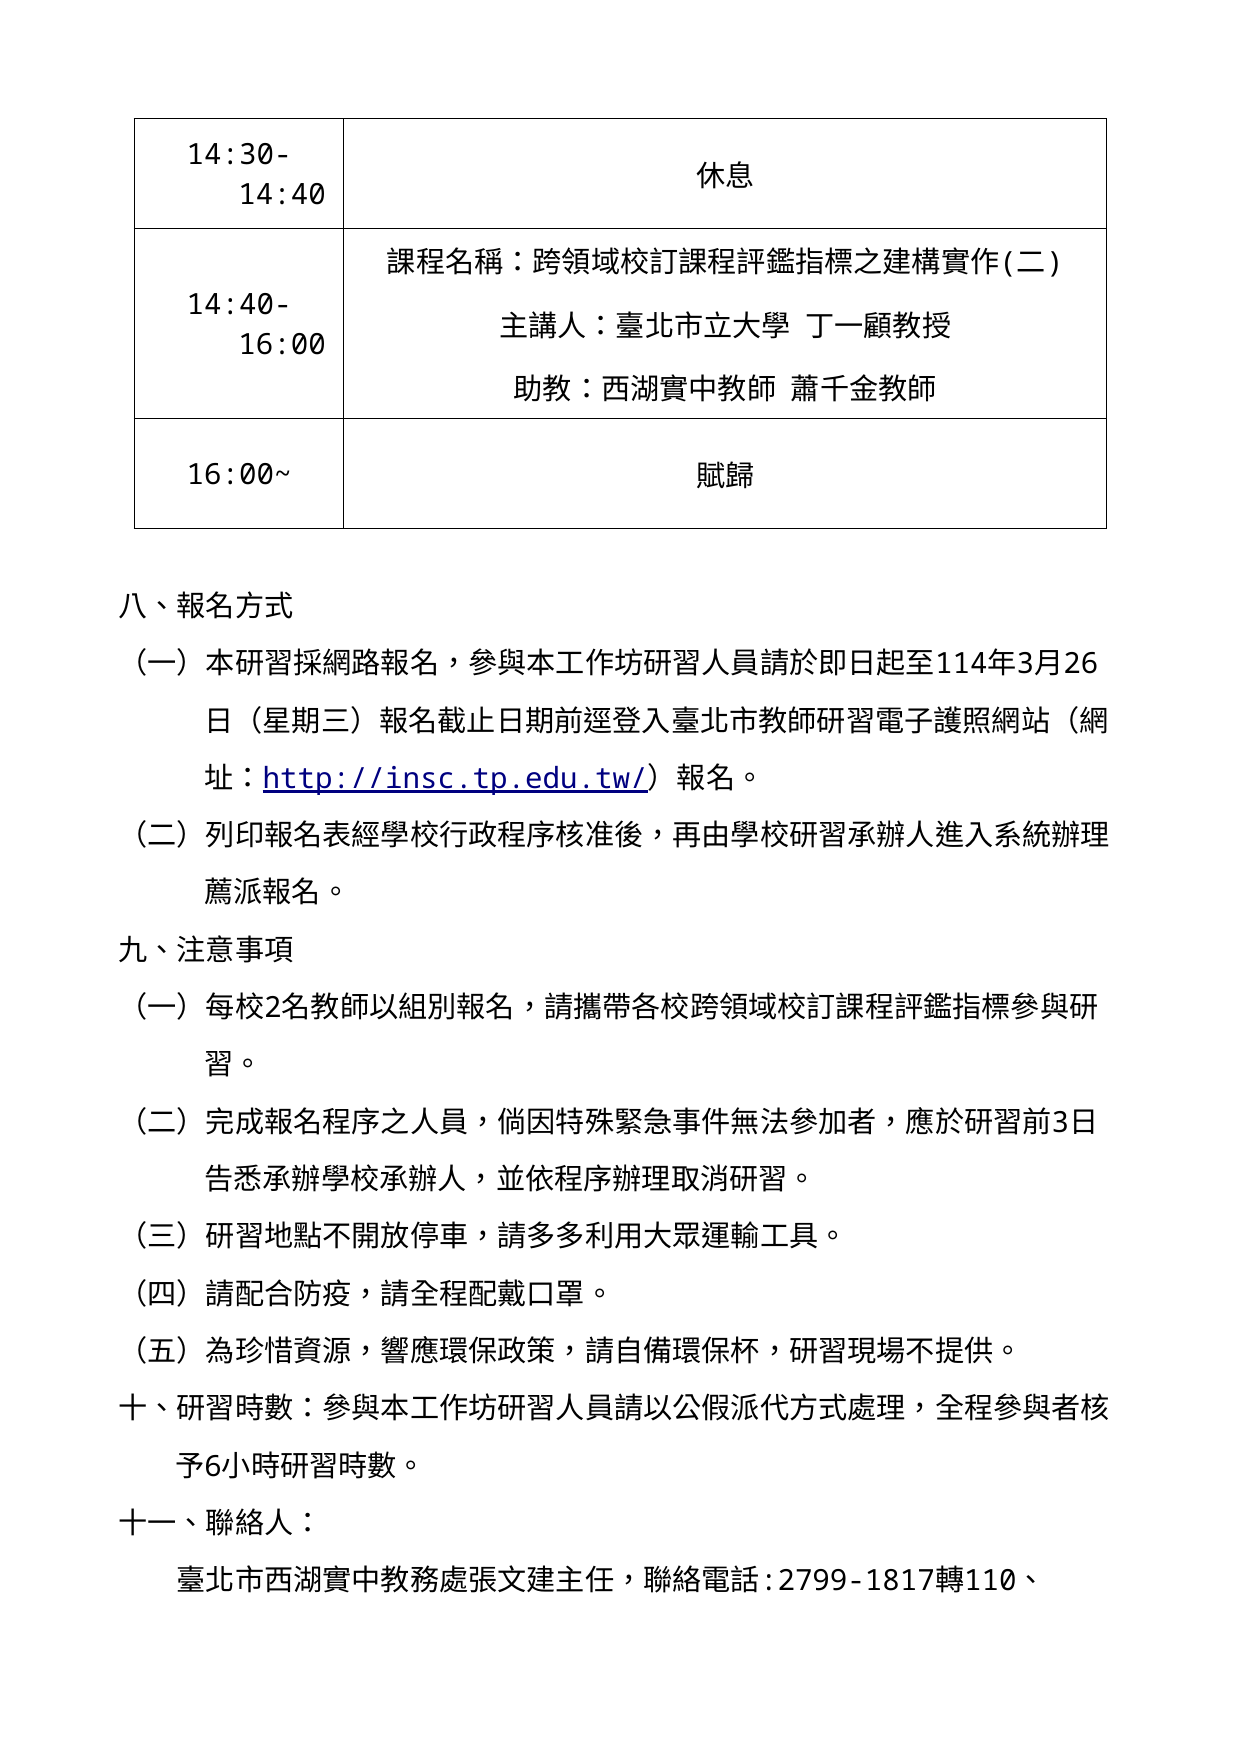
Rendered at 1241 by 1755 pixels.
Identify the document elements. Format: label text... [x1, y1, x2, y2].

text （二）列印報名表經學校行政程序核准後，再由學校研習承辦人進入系統辦理薦派報名。 [118, 812, 1122, 911]
text 十一、聯絡人： [118, 1499, 1122, 1542]
text （三）研習地點不開放停車，請多多利用大眾運輸工具。 [118, 1213, 1122, 1255]
text （二）完成報名程序之人員，倘因特殊緊急事件無法參加者，應於研習前3日告悉承辦學校承辦人，並依程序辦理取消研習。 [118, 1098, 1122, 1198]
text 九、注意事項 [118, 926, 1122, 968]
table_cell 賦歸 [344, 419, 1106, 527]
text （五）為珍惜資源，響應環保政策，請自備環保杯，研習現場不提供。 [118, 1328, 1122, 1370]
table_cell 課程名稱：跨領域校訂課程評鑑指標之建構實作(二) 主講人：臺北市立大學 丁一顧教授 助教：西湖實中教師 蕭千金教師 [344, 229, 1106, 418]
table_cell 16:00~ [135, 419, 343, 527]
text 臺北市西湖實中教務處張文建主任，聯絡電話:2799-1817轉110、 [176, 1557, 1122, 1599]
text （一）每校2名教師以組別報名，請攜帶各校跨領域校訂課程評鑑指標參與研習。 [118, 984, 1122, 1083]
table_cell 14:30-14:40 [135, 119, 343, 227]
text 八、報名方式 [118, 583, 1122, 625]
text 十、研習時數：參與本工作坊研習人員請以公假派代方式處理，全程參與者核予6小時研習時數。 [118, 1385, 1122, 1484]
text （四）請配合防疫，請全程配戴口罩。 [118, 1270, 1122, 1312]
text （一）本研習採網路報名，參與本工作坊研習人員請於即日起至114年3月26日（星期三）報名截止日期前逕登入臺北市教師研習電子護照網站（網址：http://insc.tp.edu.tw/）報名。 [118, 640, 1122, 797]
table_cell 休息 [344, 119, 1106, 227]
table_cell 14:40-16:00 [135, 229, 343, 418]
